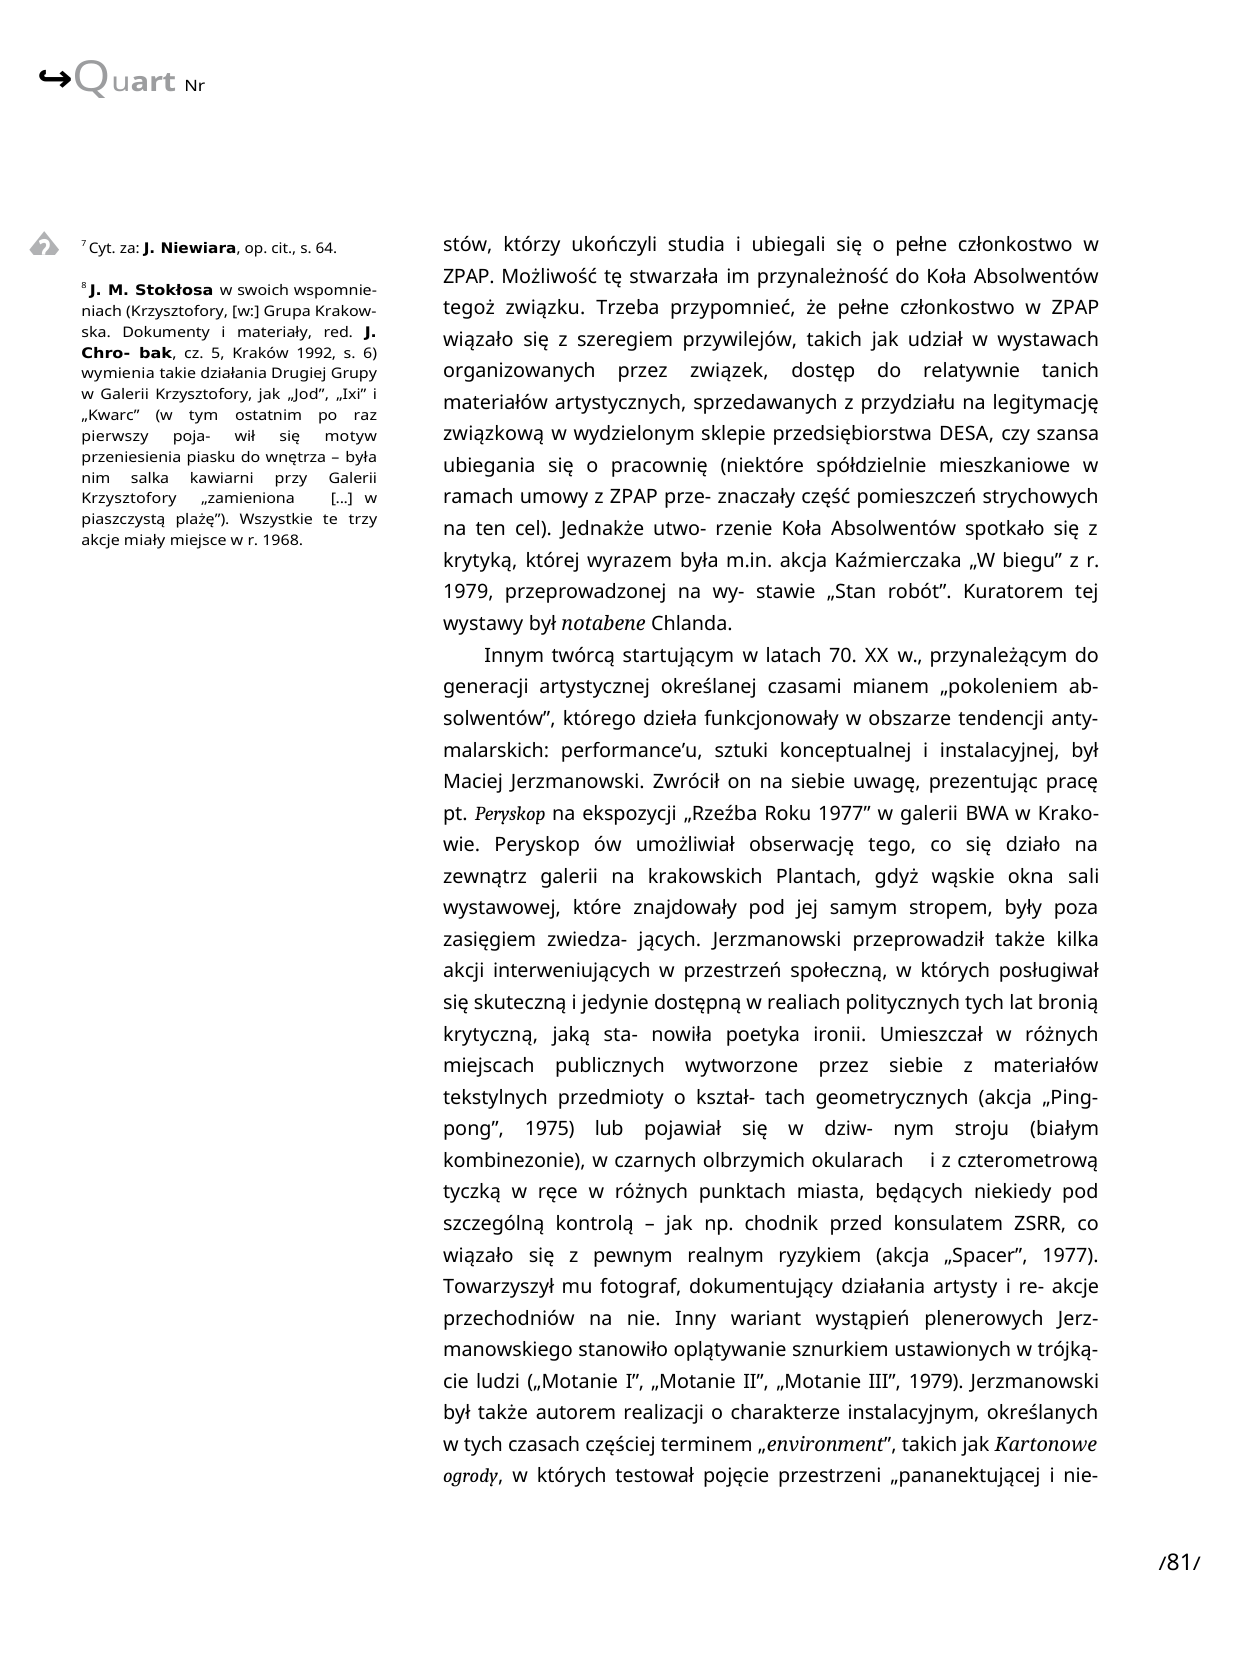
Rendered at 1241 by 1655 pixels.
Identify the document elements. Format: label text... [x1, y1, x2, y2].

text 8 J. M. Stokłosa w swoich wspomnie- niach (Krzysztofory, [w:] Grupa Krakow- ska. Dokumenty i materiały, red. J. Chro- bak, cz. 5, Kraków 1992, s. 6) wymienia takie działania Drugiej Grupy w Galerii Krzysztofory, jak „Jod”, „Ixi” i „Kwarc” (w tym ostatnim po raz pierwszy poja- wił się motyw przeniesienia piasku do wnętrza – była nim salka kawiarni przy Galerii Krzysztofory „zamieniona [...] w piaszczystą plażę”). Wszystkie te trzy akcje miały miejsce w r. 1968. [81, 279, 377, 550]
text 7 Cyt. za: J. Niewiara, op. cit., s. 64. [81, 237, 377, 258]
text stów, którzy ukończyli studia i ubiegali się o pełne członkostwo w ZPAP. Możliwość tę stwarzała im przynależność do Koła Absolwentów tegoż związku. Trzeba przypomnieć, że pełne członkostwo w ZPAP wiązało się z szeregiem przywilejów, takich jak udział w wystawach organizowanych przez związek, dostęp do relatywnie tanich materiałów artystycznych, sprzedawanych z przydziału na legitymację związkową w wydzielonym sklepie przedsiębiorstwa DESA, czy szansa ubiegania się o pracownię (niektóre spółdzielnie mieszkaniowe w ramach umowy z ZPAP prze- znaczały część pomieszczeń strychowych na ten cel). Jednakże utwo- rzenie Koła Absolwentów spotkało się z krytyką, której wyrazem była m.in. akcja Kaźmierczaka „W biegu” z r. 1979, przeprowadzonej na wy- stawie „Stan robót”. Kuratorem tej wystawy był notabene Chlanda. [443, 230, 1099, 636]
text Innym twórcą startującym w latach 70. XX w., przynależącym do generacji artystycznej określanej czasami mianem „pokoleniem ab- solwentów”, którego dzieła funkcjonowały w obszarze tendencji anty- malarskich: performance’u, sztuki konceptualnej i instalacyjnej, był Maciej Jerzmanowski. Zwrócił on na siebie uwagę, prezentując pracę pt. Peryskop na ekspozycji „Rzeźba Roku 1977” w galerii BWA w Krako- wie. Peryskop ów umożliwiał obserwację tego, co się działo na zewnątrz galerii na krakowskich Plantach, gdyż wąskie okna sali wystawowej, które znajdowały pod jej samym stropem, były poza zasięgiem zwiedza- jących. Jerzmanowski przeprowadził także kilka akcji interweniujących w przestrzeń społeczną, w których posługiwał się skuteczną i jedynie dostępną w realiach politycznych tych lat bronią krytyczną, jaką sta- nowiła poetyka ironii. Umieszczał w różnych miejscach publicznych wytworzone przez siebie z materiałów tekstylnych przedmioty o kształ- tach geometrycznych (akcja „Ping-pong”, 1975) lub pojawiał się w dziw- nym stroju (białym kombinezonie), w czarnych olbrzymich okularach i z czterometrową tyczką w ręce w różnych punktach miasta, będących niekiedy pod szczególną kontrolą – jak np. chodnik przed konsulatem ZSRR, co wiązało się z pewnym realnym ryzykiem (akcja „Spacer”, 1977). Towarzyszył mu fotograf, dokumentujący działania artysty i re- akcje przechodniów na nie. Inny wariant wystąpień plenerowych Jerz- manowskiego stanowiło oplątywanie sznurkiem ustawionych w trójką- cie ludzi („Motanie I”, „Motanie II”, „Motanie III”, 1979). Jerzmanowski był także autorem realizacji o charakterze instalacyjnym, określanych w tych czasach częściej terminem „environment”, takich jak Kartonowe ogrody, w których testował pojęcie przestrzeni „pananektującej i nie- [443, 641, 1099, 1489]
text � [28, 219, 79, 254]
